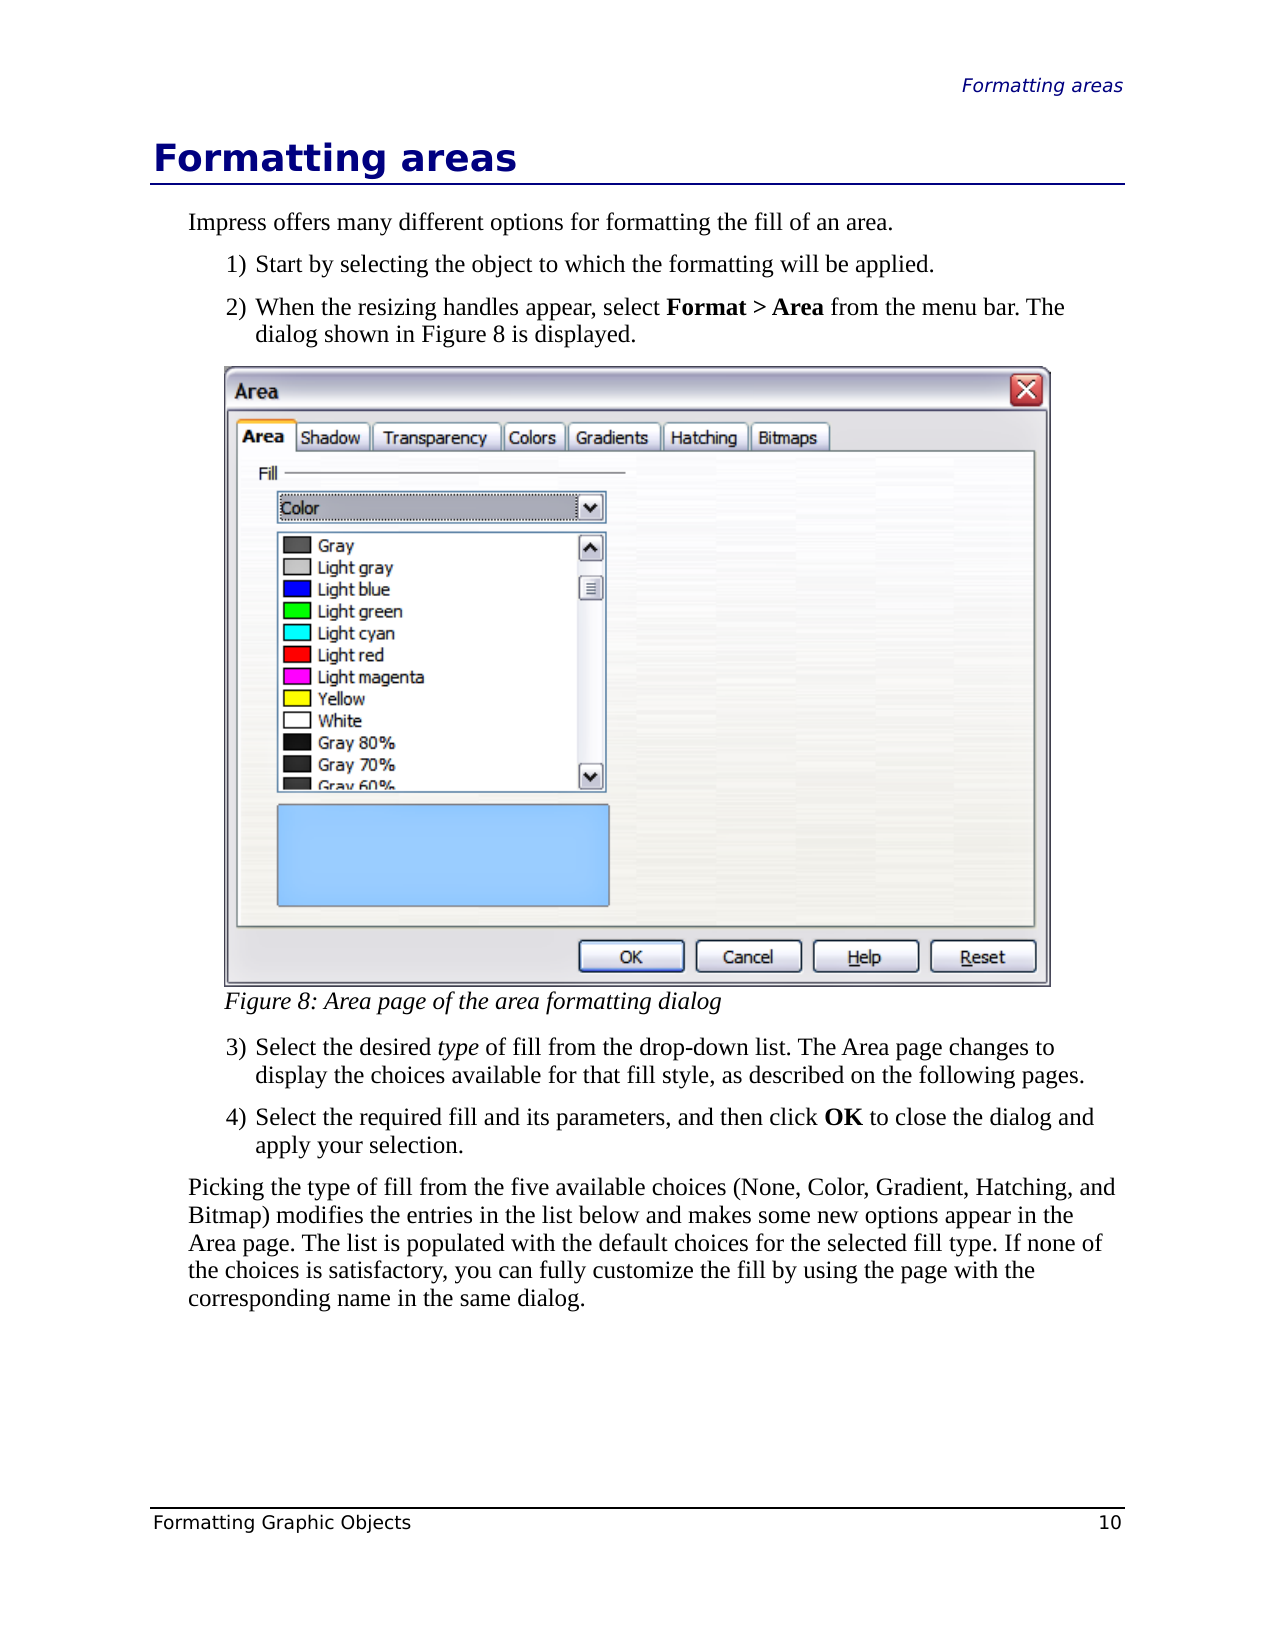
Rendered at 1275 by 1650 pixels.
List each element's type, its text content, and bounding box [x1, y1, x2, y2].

subtitle Formatting areas [150, 134, 1125, 183]
list Select the required fill and its parameters, and then click OK to close the dialog and apply your selection. [226, 1103, 1125, 1159]
list Start by selecting the object to which the formatting will be applied. [226, 250, 1125, 278]
picture [224, 366, 1051, 987]
text Figure 8: Area page of the area formatting dialog [224, 987, 1051, 1015]
list When the resizing handles appear, select Format > Area from the menu bar. The dialog shown in Figure 8 is displayed. [226, 293, 1125, 348]
text Impress offers many different options for formatting the fill of an area. [188, 208, 1125, 236]
text Picking the type of fill from the five available choices (None, Color, Gradient, Hatching, and Bitmap) modifies the entries in the list below and makes some new options appear in the Area page. The list is populated with the default choices for the selected fill type. If none of the choices is satisfactory, you can fully customize the fill by using the page with the corresponding name in the same dialog. [188, 1173, 1125, 1312]
list Select the desired type of fill from the drop-down list. The Area page changes to display the choices available for that fill style, as described on the following pages. [226, 1033, 1125, 1088]
